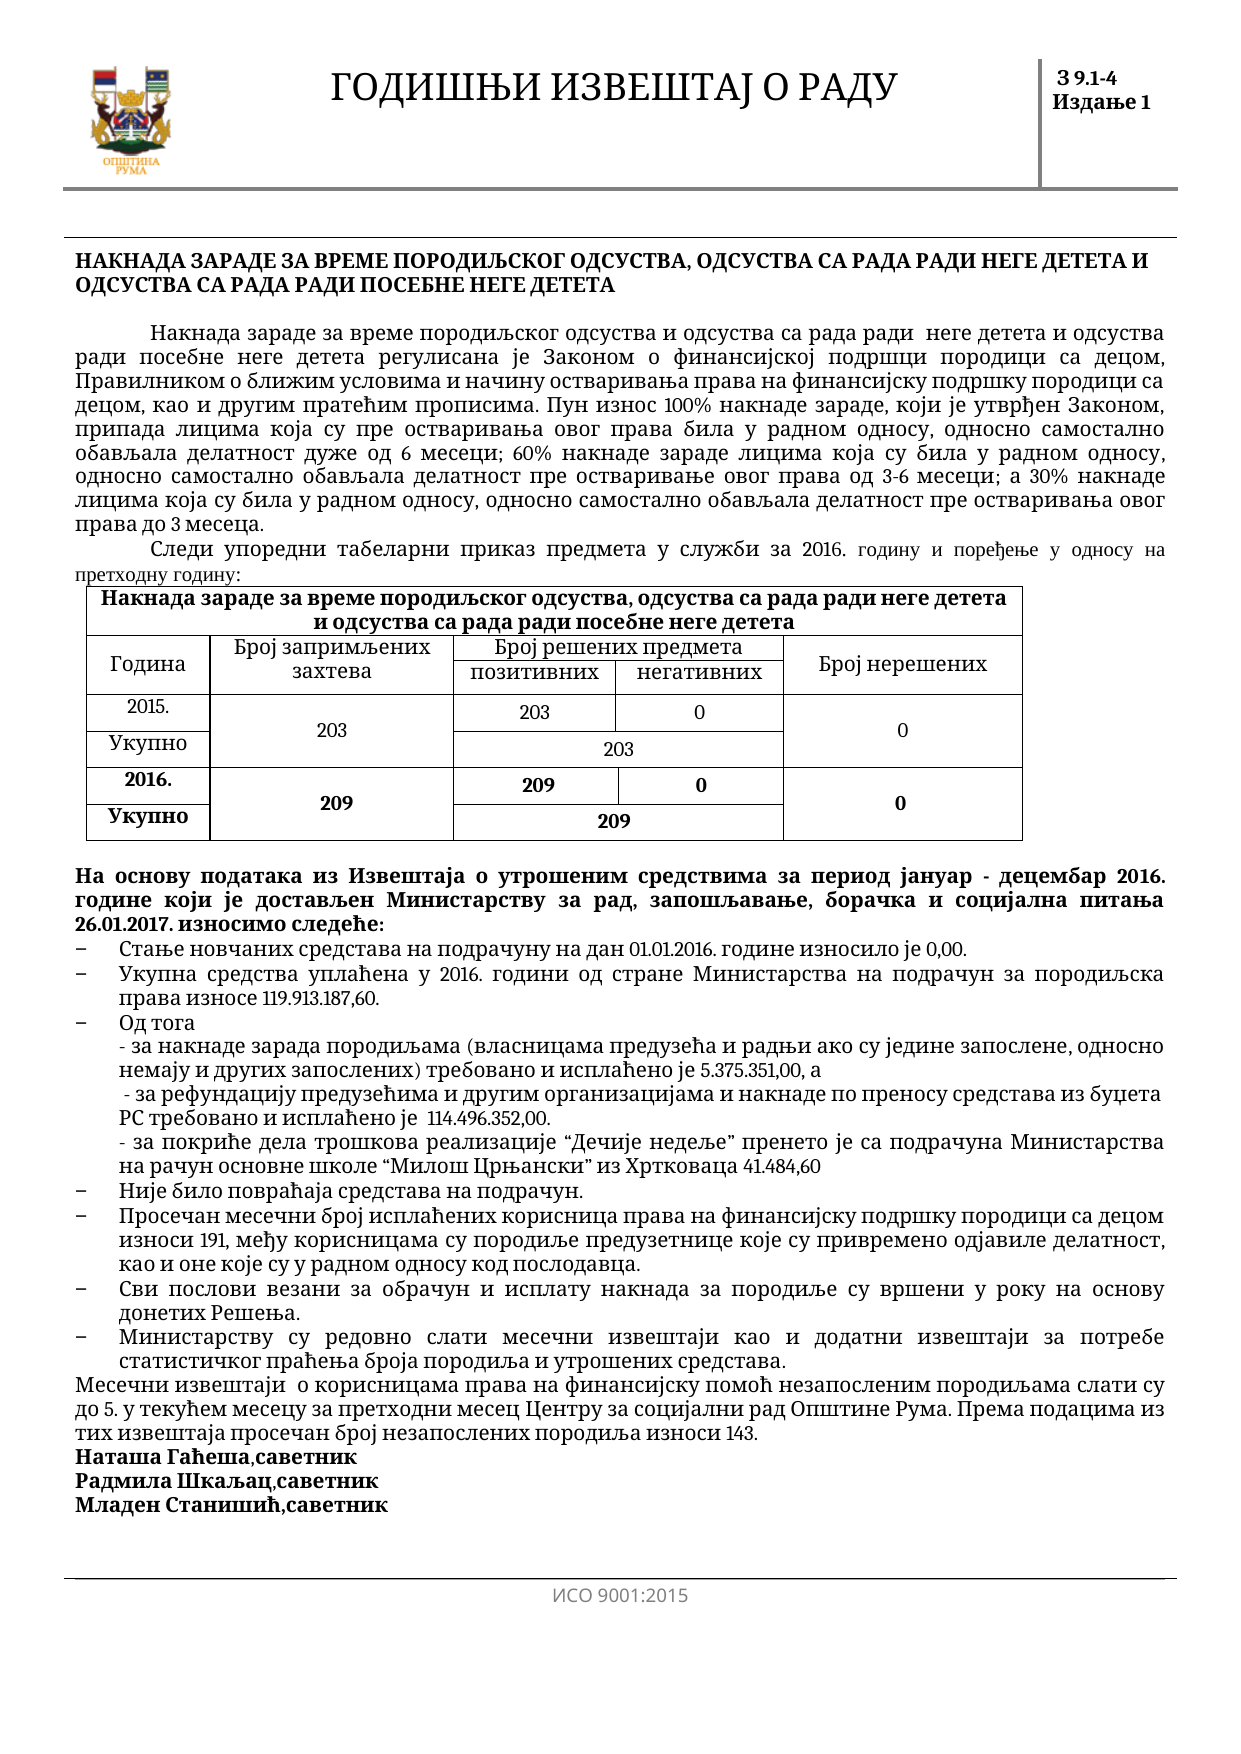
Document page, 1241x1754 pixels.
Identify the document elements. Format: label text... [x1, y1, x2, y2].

table_cell Број запримљених захтева [211, 636, 453, 694]
table_cell 0 [784, 695, 1022, 767]
table_cell Година [87, 636, 209, 694]
table_cell 203 [454, 732, 783, 767]
table_cell 2015. [87, 695, 209, 731]
table_cell 0 [784, 768, 1022, 840]
table_cell Број решених предмета [454, 636, 783, 660]
table_cell 0 [616, 695, 783, 731]
table_cell Број нерешених [784, 636, 1022, 694]
table_cell 0 [619, 768, 783, 803]
picture [75, 66, 188, 179]
table_cell позитивних [454, 661, 615, 694]
table_cell Укупно [87, 805, 209, 840]
table_cell 203 [454, 695, 615, 731]
table_cell 2016. [87, 768, 209, 803]
table_cell 203 [211, 695, 453, 767]
table_header Накнада зараде за време породиљског одсуства, одсуства са рада ради неге детета и одсуства са рада ради посебне неге детета [87, 587, 1022, 635]
table_cell 209 [454, 768, 618, 803]
table_cell негативних [616, 661, 783, 694]
table_cell Укупно [87, 732, 209, 767]
table_cell 209 [211, 768, 453, 840]
table_cell 209 [454, 805, 783, 840]
